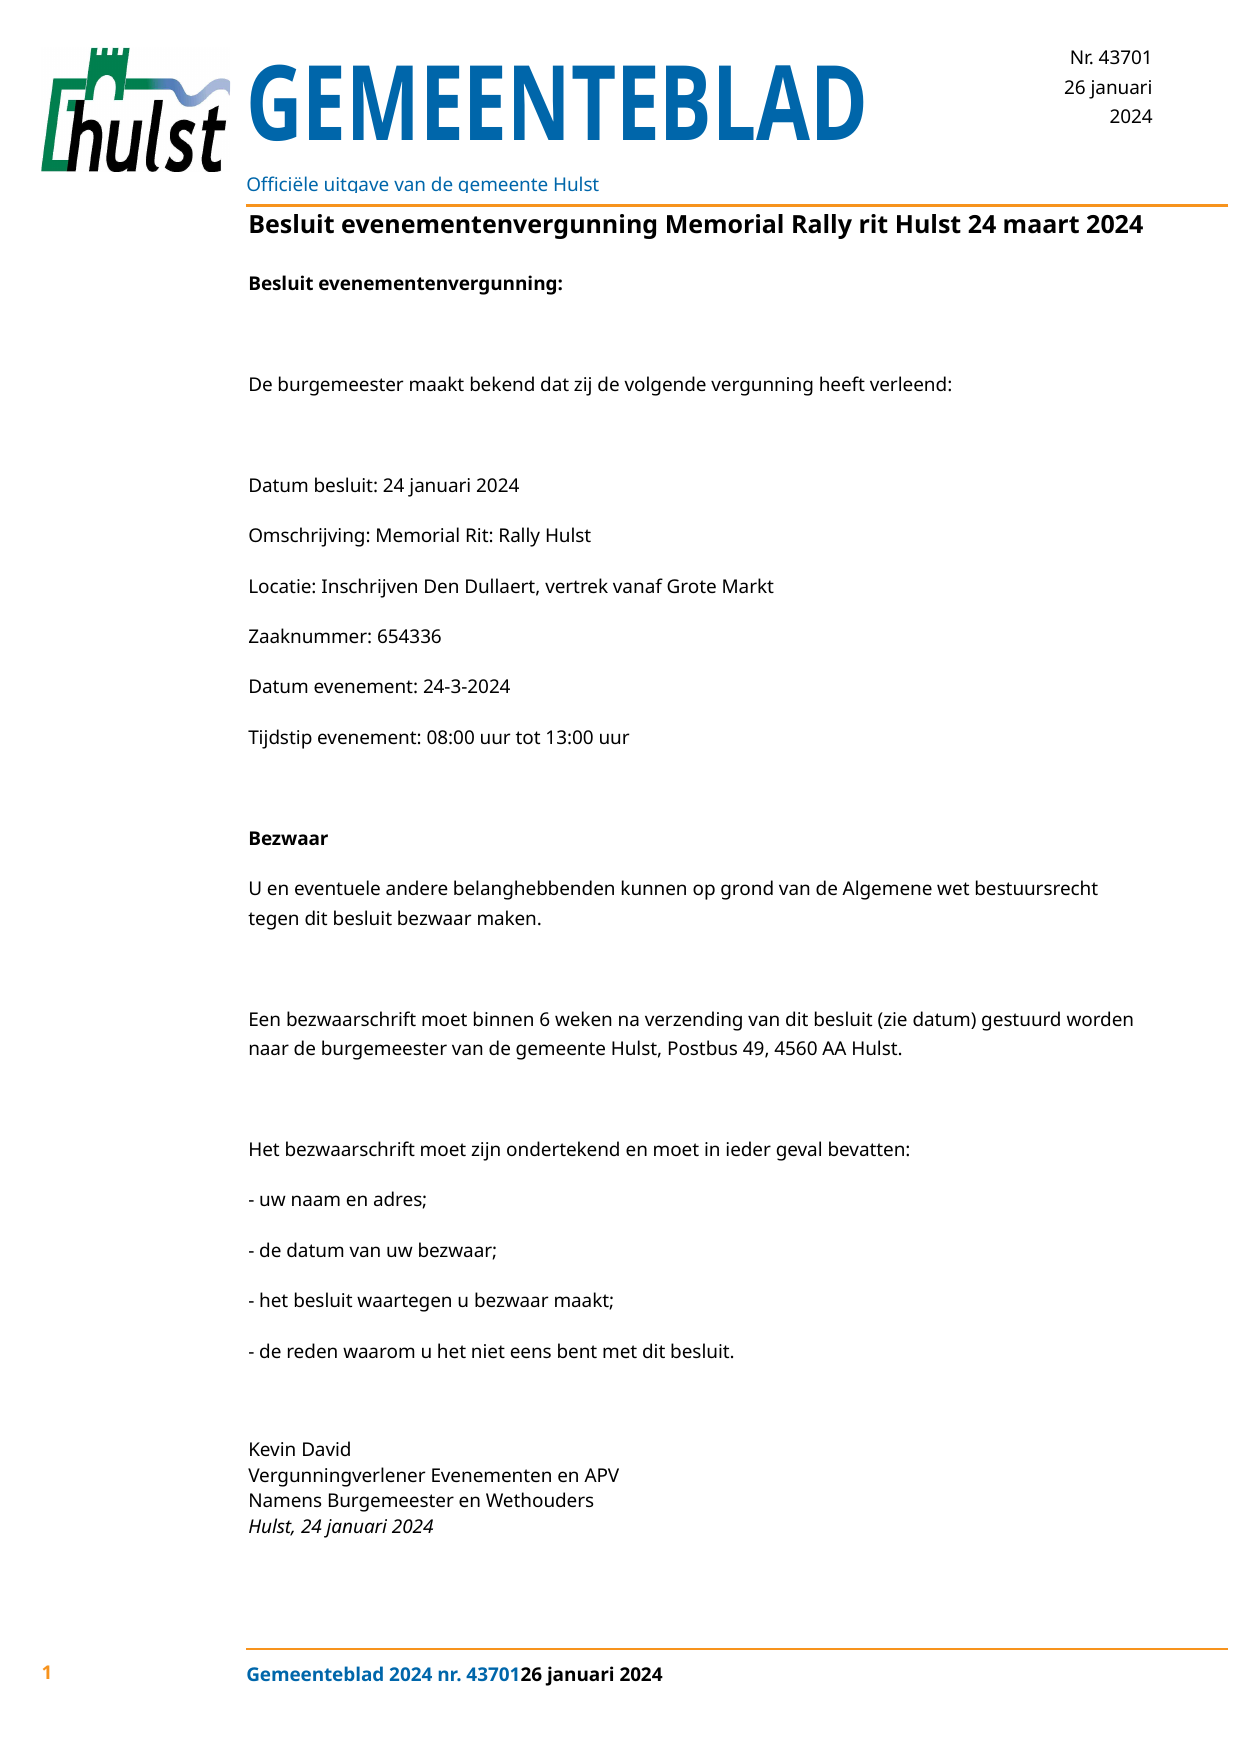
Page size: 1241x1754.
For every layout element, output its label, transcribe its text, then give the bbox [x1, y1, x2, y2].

text - uw naam en adres; [248, 1187, 1152, 1212]
text Tijdstip evenement: 08:00 uur tot 13:00 uur [248, 724, 1152, 750]
text Vergunningverlener Evenementen en APV [248, 1462, 1152, 1487]
text - de reden waarom u het niet eens bent met dit besluit. [248, 1338, 1152, 1363]
text De burgemeester maakt bekend dat zij de volgende vergunning heeft verleend: [248, 371, 1152, 397]
text - het besluit waartegen u bezwaar maakt; [248, 1287, 1152, 1313]
text - de datum van uw bezwaar; [248, 1237, 1152, 1263]
text Besluit evenementenvergunning: [248, 270, 1152, 296]
text Hulst, 24 januari 2024 [248, 1513, 1152, 1539]
text Zaaknummer: 654336 [248, 623, 1152, 649]
text Datum evenement: 24-3-2024 [248, 674, 1152, 699]
text Het bezwaarschrift moet zijn ondertekend en moet in ieder geval bevatten: [248, 1136, 1152, 1162]
text Een bezwaarschrift moet binnen 6 weken na verzending van dit besluit (zie datum) gestuurd worden naar de burgemeester van de gemeente Hulst, Postbus 49, 4560 AA Hulst. [248, 1006, 1152, 1061]
text Datum besluit: 24 januari 2024 [248, 472, 1152, 498]
text U en eventuele andere belanghebbenden kunnen op grond van de Algemene wet bestuursrecht tegen dit besluit bezwaar maken. [248, 875, 1152, 931]
text Namens Burgemeester en Wethouders [248, 1487, 1152, 1513]
text Locatie: Inschrijven Den Dullaert, vertrek vanaf Grote Markt [248, 573, 1152, 598]
text Bezwaar [248, 825, 1152, 851]
picture [41, 47, 231, 172]
text Omschrijving: Memorial Rit: Rally Hulst [248, 522, 1152, 548]
text Kevin David [248, 1436, 1152, 1462]
text Besluit evenementenvergunning Memorial Rally rit Hulst 24 maart 2024 [248, 207, 1152, 241]
